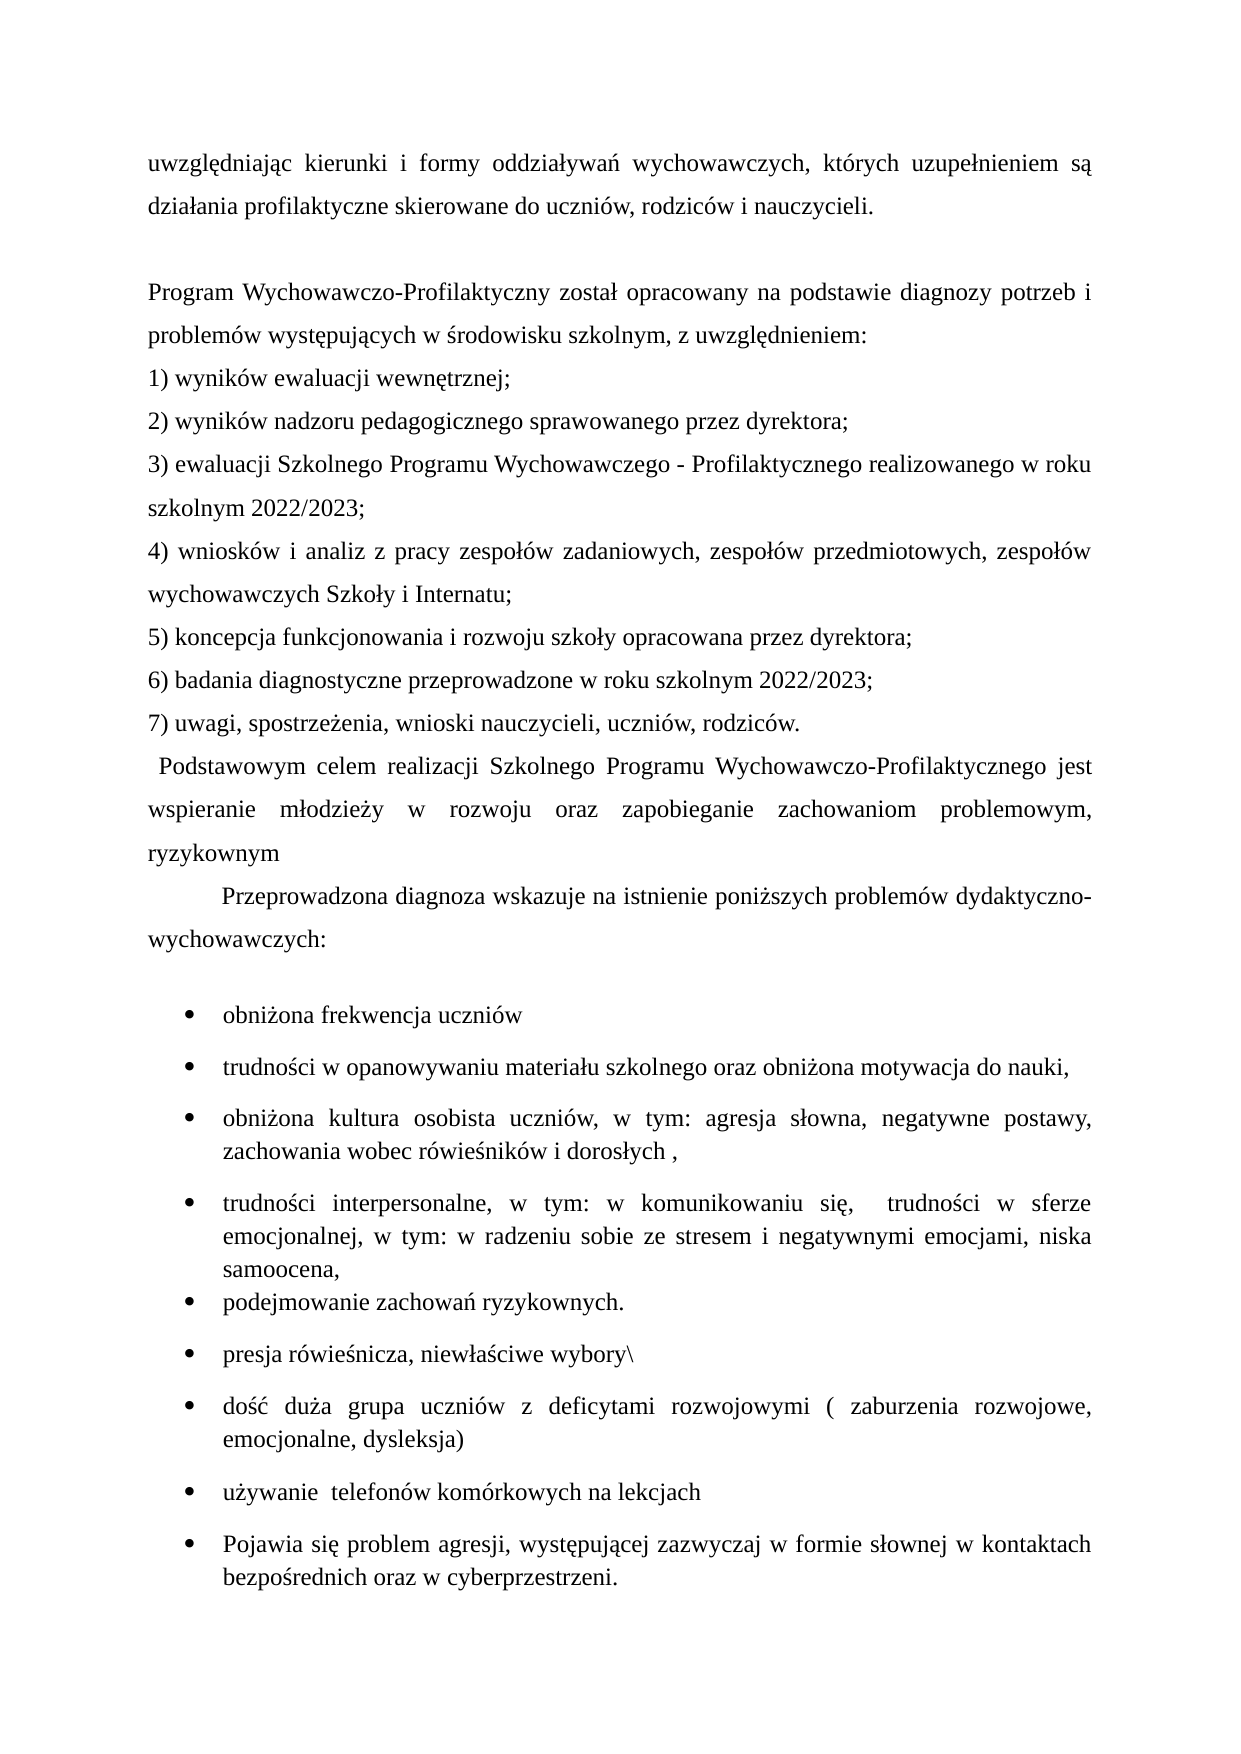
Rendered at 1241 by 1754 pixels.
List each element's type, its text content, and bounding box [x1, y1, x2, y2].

text 5) koncepcja funkcjonowania i rozwoju szkoły opracowana przez dyrektora; [148, 622, 1093, 651]
list podejmowanie zachowań ryzykownych. [185, 1287, 1093, 1316]
text 2) wyników nadzoru pedagogicznego sprawowanego przez dyrektora; [148, 406, 1093, 435]
list obniżona kultura osobista uczniów, w tym: agresja słowna, negatywne postawy, zachowania wobec rówieśników i dorosłych , [185, 1103, 1093, 1165]
text uwzględniając kierunki i formy oddziaływań wychowawczych, których uzupełnieniem są działania profilaktyczne skierowane do uczniów, rodziców i nauczycieli. [148, 148, 1093, 219]
text 3) ewaluacji Szkolnego Programu Wychowawczego - Profilaktycznego realizowanego w roku szkolnym 2022/2023; [148, 449, 1093, 521]
list presja rówieśnicza, niewłaściwe wybory\ [185, 1339, 1093, 1368]
text 7) uwagi, spostrzeżenia, wnioski nauczycieli, uczniów, rodziców. [148, 708, 1093, 737]
text 4) wniosków i analiz z pracy zespołów zadaniowych, zespołów przedmiotowych, zespołów wychowawczych Szkoły i Internatu; [148, 536, 1093, 608]
list obniżona frekwencja uczniów [185, 1000, 1093, 1029]
text Przeprowadzona diagnoza wskazuje na istnienie poniższych problemów dydaktyczno-wychowawczych: [148, 881, 1093, 953]
list dość duża grupa uczniów z deficytami rozwojowymi ( zaburzenia rozwojowe, emocjonalne, dysleksja) [185, 1391, 1093, 1453]
text Program Wychowawczo-Profilaktyczny został opracowany na podstawie diagnozy potrzeb i problemów występujących w środowisku szkolnym, z uwzględnieniem: [148, 277, 1093, 349]
list używanie telefonów komórkowych na lekcjach [185, 1477, 1093, 1505]
list trudności w opanowywaniu materiału szkolnego oraz obniżona motywacja do nauki, [185, 1052, 1093, 1080]
list trudności interpersonalne, w tym: w komunikowaniu się, trudności w sferze emocjonalnej, w tym: w radzeniu sobie ze stresem i negatywnymi emocjami, niska samoocena, [185, 1188, 1093, 1283]
text 1) wyników ewaluacji wewnętrznej; [148, 363, 1093, 392]
list Pojawia się problem agresji, występującej zazwyczaj w formie słownej w kontaktach bezpośrednich oraz w cyberprzestrzeni. [185, 1529, 1093, 1591]
text 6) badania diagnostyczne przeprowadzone w roku szkolnym 2022/2023; [148, 665, 1093, 694]
text Podstawowym celem realizacji Szkolnego Programu Wychowawczo-Profilaktycznego jest wspieranie młodzieży w rozwoju oraz zapobieganie zachowaniom problemowym, ryzykownym [148, 751, 1093, 866]
